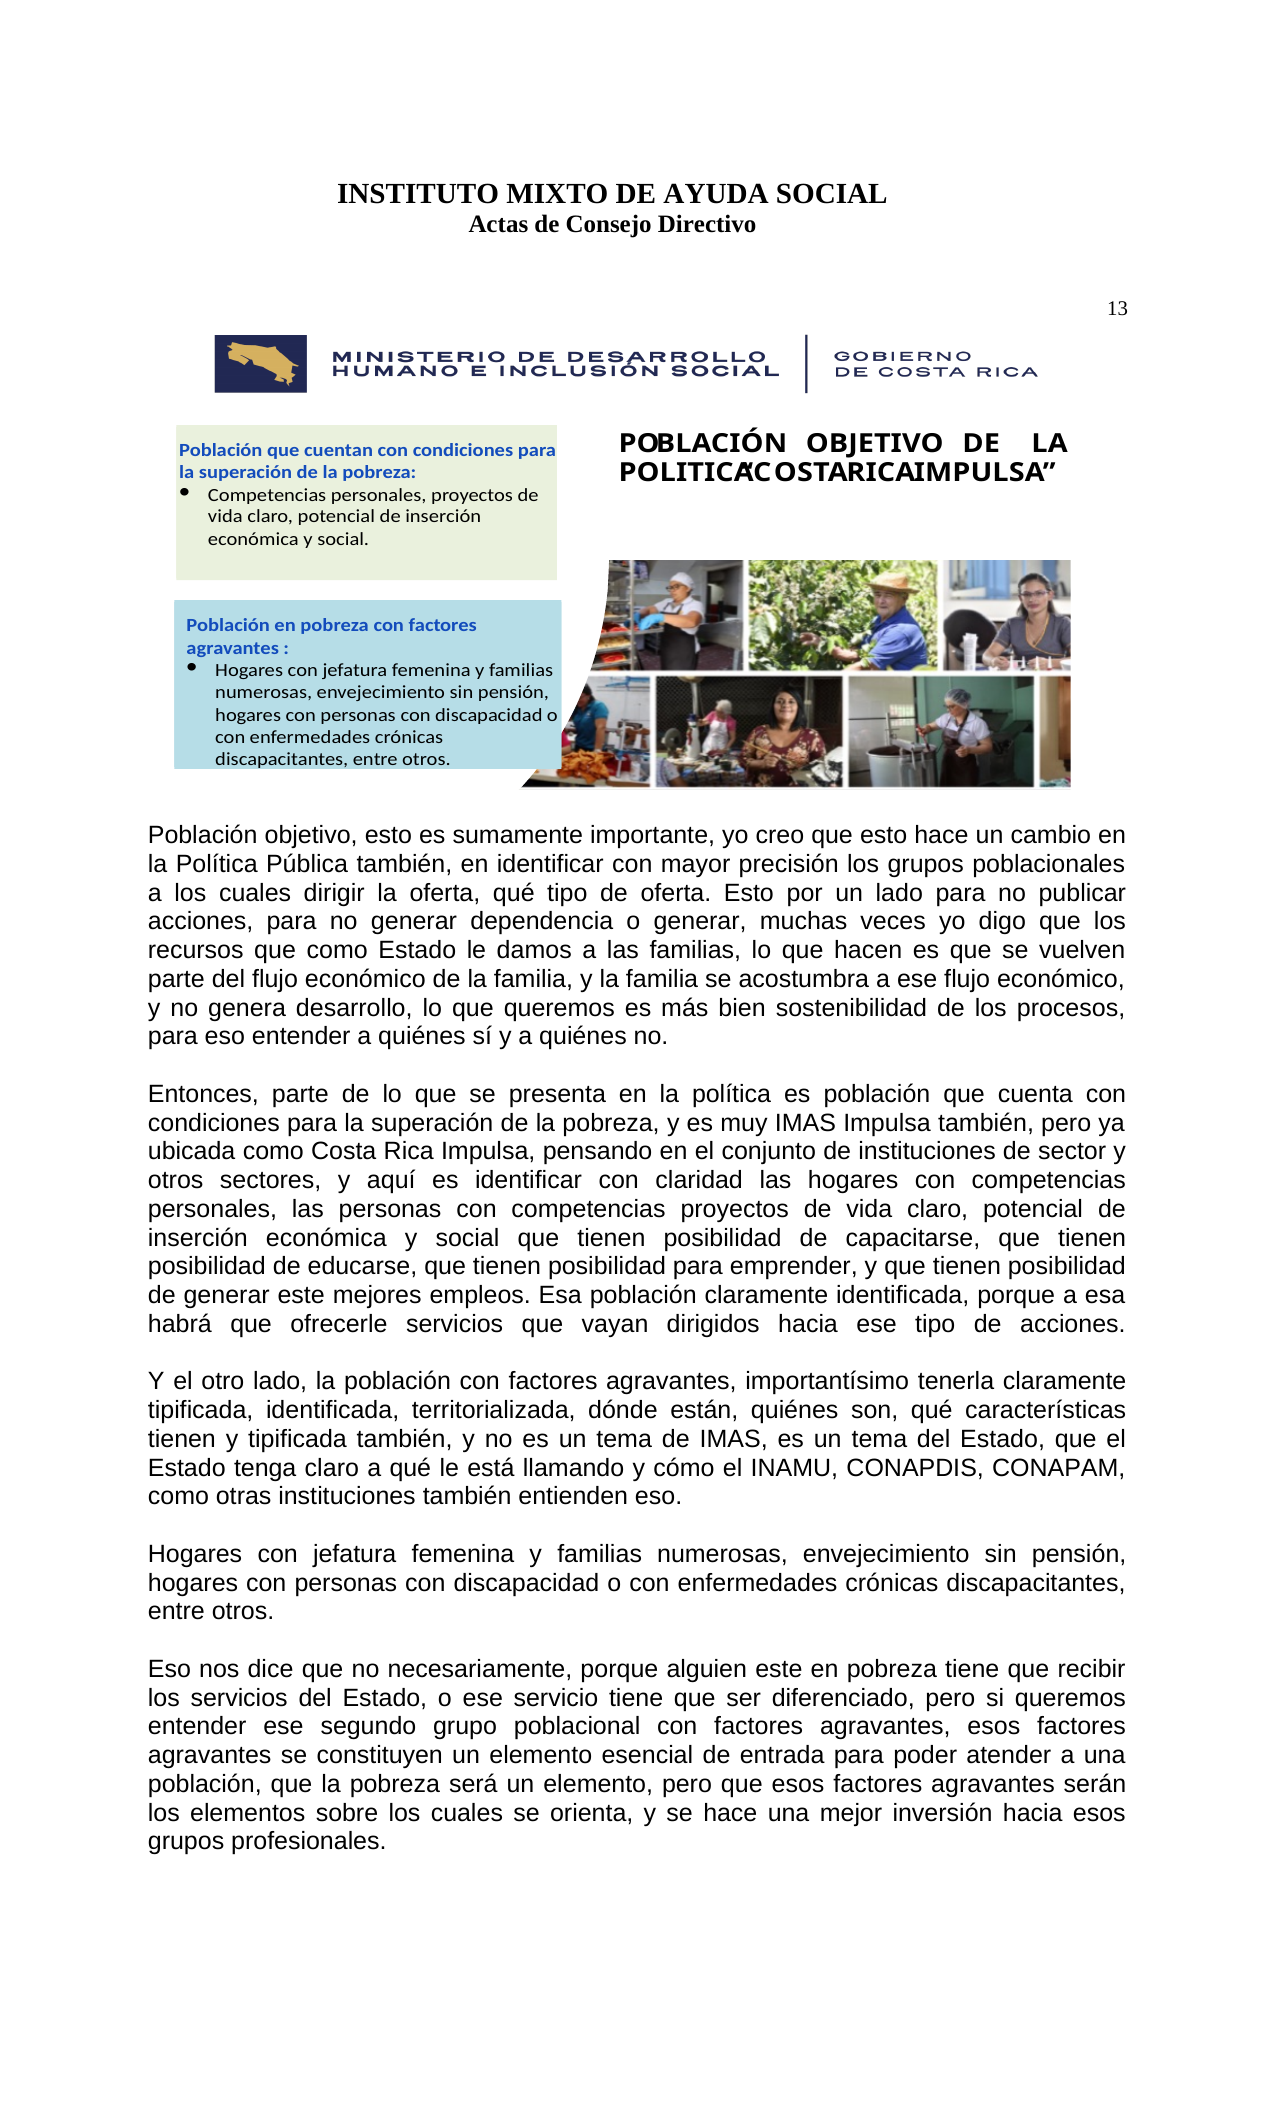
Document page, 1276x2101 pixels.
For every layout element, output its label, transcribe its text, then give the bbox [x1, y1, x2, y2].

text Y el otro lado, la población con factores agravantes, importantísimo tenerla claramente tipificada, identificada, territorializada, dónde están, quiénes son, qué características tienen y tipificada también, y no es un tema de IMAS, es un tema del Estado, que el Estado tenga claro a qué le está llamando y cómo el INAMU, CONAPDIS, CONAPAM, como otras instituciones también entienden eso. [148, 1366, 1127, 1510]
text Entonces, parte de lo que se presenta en la política es población que cuenta con condiciones para la superación de la pobreza, y es muy IMAS Impulsa también, pero ya ubicada como Costa Rica Impulsa, pensando en el conjunto de instituciones de sector y otros sectores, y aquí es identificar con claridad las hogares con competencias personales, las personas con competencias proyectos de vida claro, potencial de inserción económica y social que tienen posibilidad de capacitarse, que tienen posibilidad de educarse, que tienen posibilidad para emprender, y que tienen posibilidad de generar este mejores empleos. Esa población claramente identificada, porque a esa habrá que ofrecerle servicios que vayan dirigidos hacia ese tipo de acciones. [148, 1050, 1127, 1366]
text Población objetivo, esto es sumamente importante, yo creo que esto hace un cambio en la Política Pública también, en identificar con mayor precisión los grupos poblacionales a los cuales dirigir la oferta, qué tipo de oferta. Esto por un lado para no publicar acciones, para no generar dependencia o generar, muchas veces yo digo que los recursos que como Estado le damos a las familias, lo que hacen es que se vuelven parte del flujo económico de la familia, y la familia se acostumbra a ese flujo económico, y no genera desarrollo, lo que queremos es más bien sostenibilidad de los procesos, para eso entender a quiénes sí y a quiénes no. [148, 820, 1127, 1050]
text Hogares con jefatura femenina y familias numerosas, envejecimiento sin pensión, hogares con personas con discapacidad o con enfermedades crónicas discapacitantes, entre otros. [148, 1539, 1127, 1625]
text Eso nos dice que no necesariamente, porque alguien este en pobreza tiene que recibir los servicios del Estado, o ese servicio tiene que ser diferenciado, pero si queremos entender ese segundo grupo poblacional con factores agravantes, esos factores agravantes se constituyen un elemento esencial de entrada para poder atender a una población, que la pobreza será un elemento, pero que esos factores agravantes serán los elementos sobre los cuales se orienta, y se hace una mejor inversión hacia esos grupos profesionales. [148, 1654, 1127, 1855]
